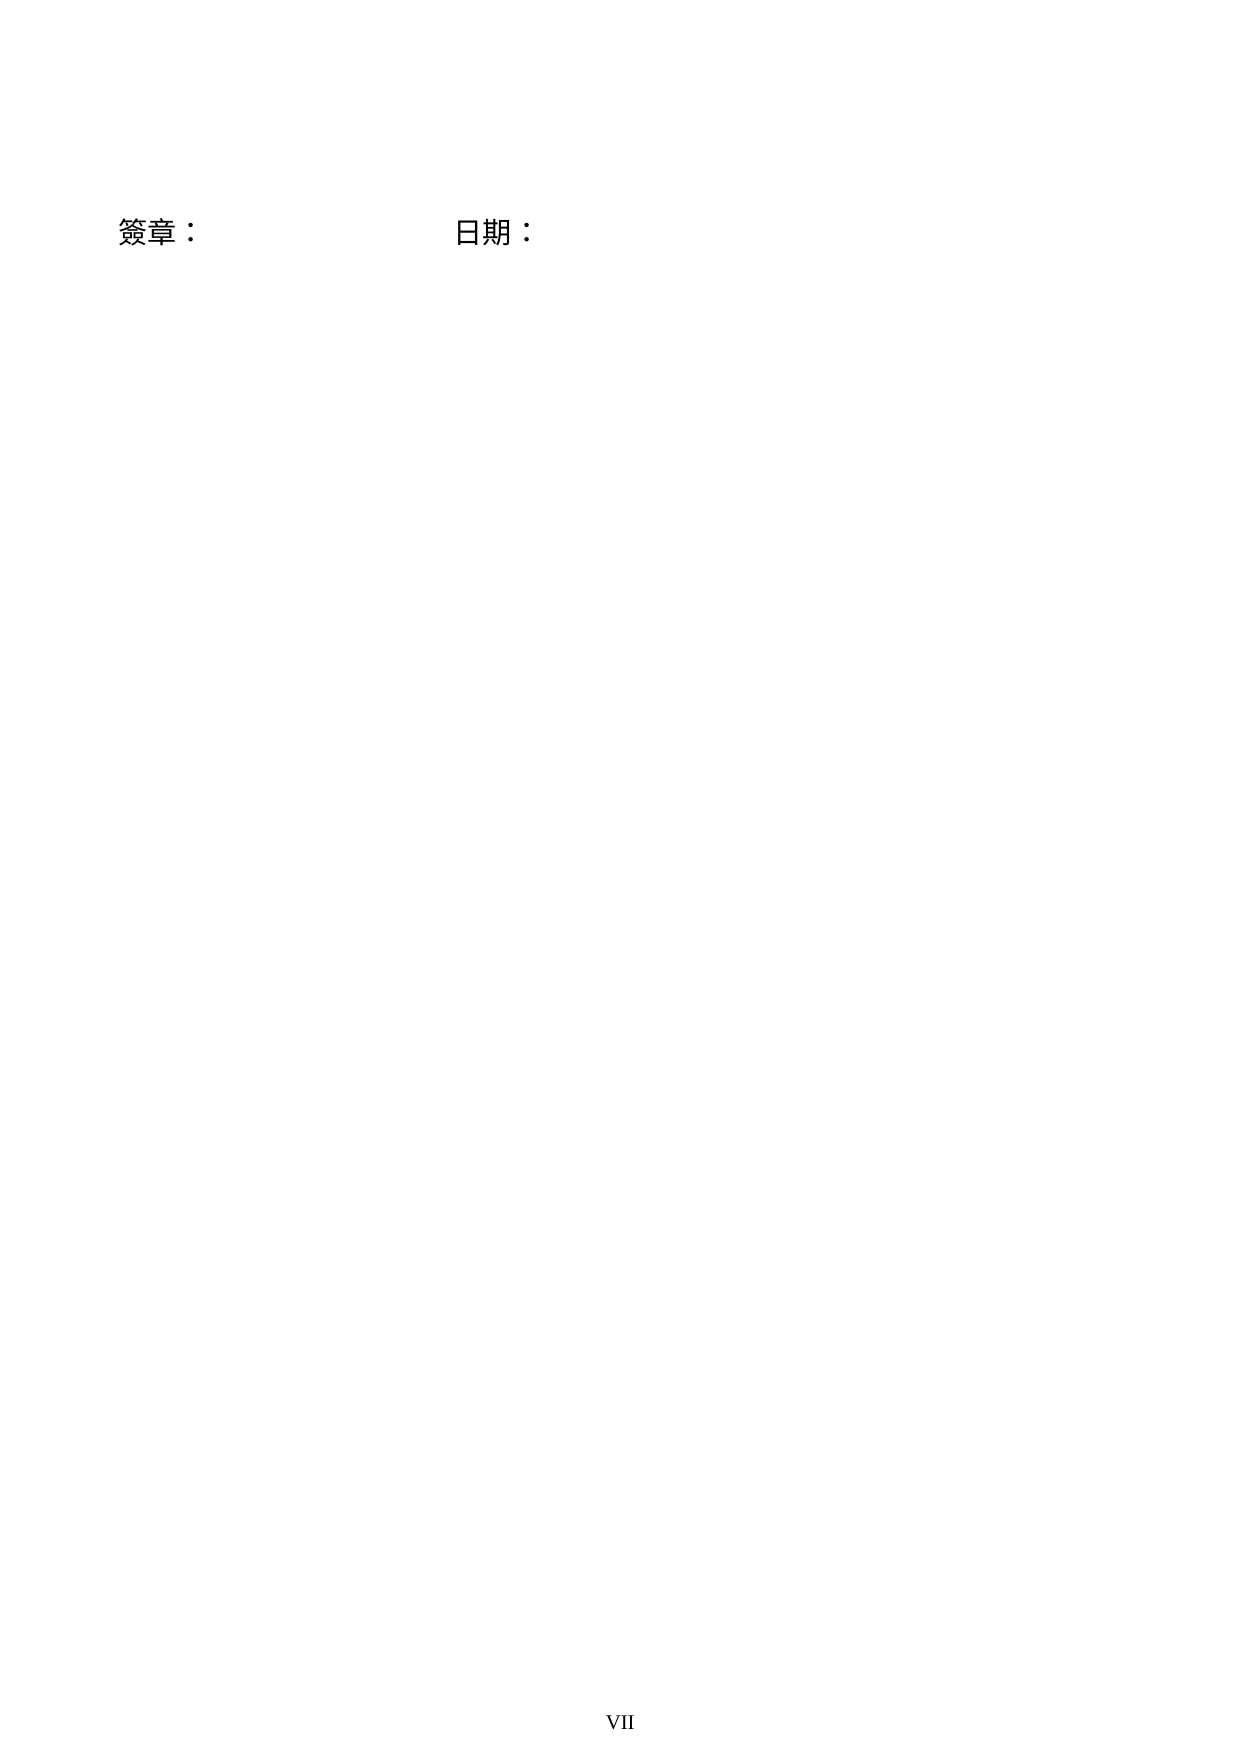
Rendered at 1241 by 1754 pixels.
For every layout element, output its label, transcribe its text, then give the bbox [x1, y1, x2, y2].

text 簽章： 日期： [118, 189, 1122, 252]
